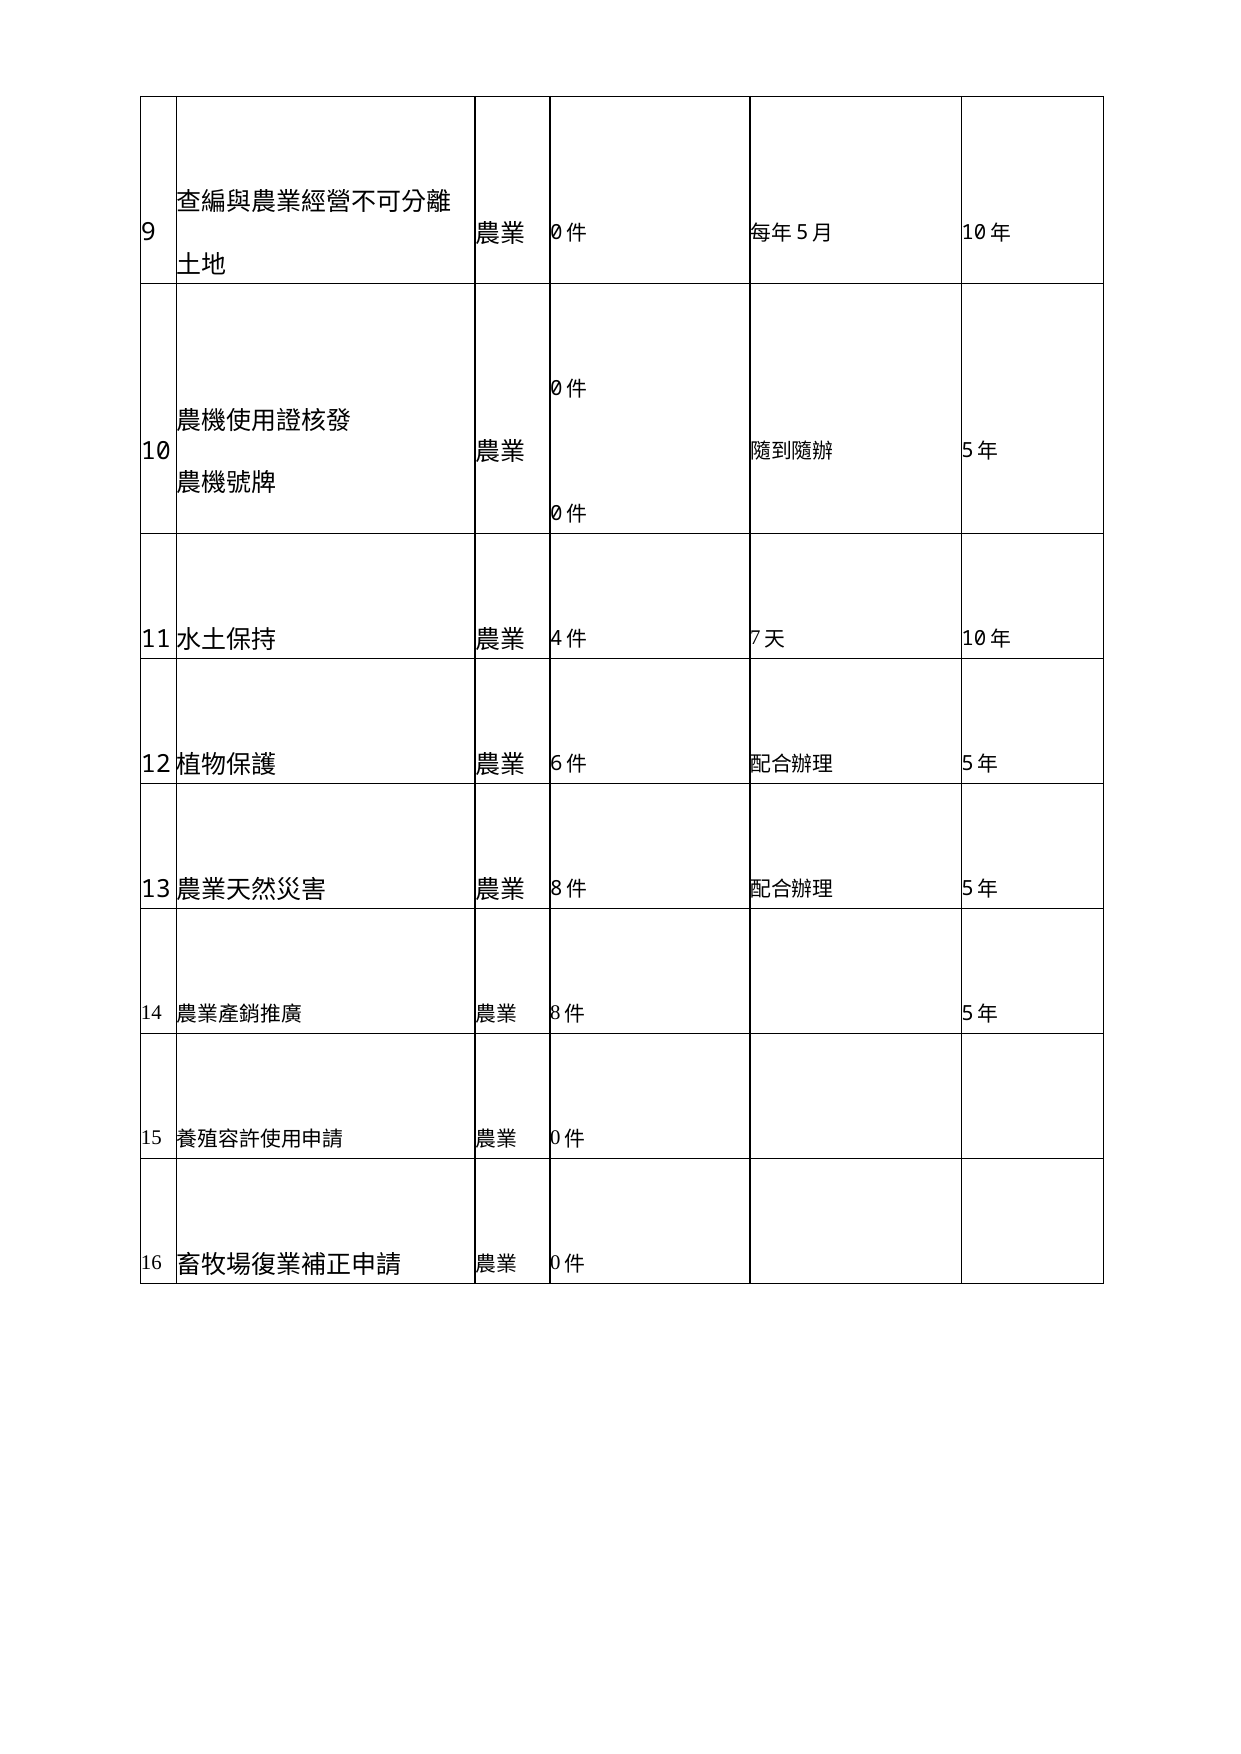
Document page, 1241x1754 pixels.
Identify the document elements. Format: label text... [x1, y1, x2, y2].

table_cell 植物保護 [177, 659, 474, 783]
table_cell 農業 [476, 1034, 549, 1158]
table_cell 6件 [551, 659, 749, 783]
table_cell 養殖容許使用申請 [177, 1034, 474, 1158]
table_cell 16 [141, 1159, 176, 1283]
table_cell 配合辦理 [751, 659, 961, 783]
table_cell 8件 [551, 909, 749, 1033]
table_cell [751, 909, 961, 1033]
table_cell 14 [141, 909, 176, 1033]
table_cell 4件 [551, 534, 749, 658]
table_cell 農業 [476, 784, 549, 908]
table_cell 水土保持 [177, 534, 474, 658]
table_cell 每年5月 [751, 97, 961, 283]
table_cell 畜牧場復業補正申請 [177, 1159, 474, 1283]
table_cell [962, 1159, 1103, 1283]
table_cell 0件 0件 [551, 284, 749, 533]
table_cell 5年 [962, 909, 1103, 1033]
table_cell 配合辦理 [751, 784, 961, 908]
table_cell 農業 [476, 1159, 549, 1283]
table_cell [751, 1034, 961, 1158]
table_cell 7天 [751, 534, 961, 658]
table_cell 10年 [962, 97, 1103, 283]
table_cell 9 [141, 97, 176, 283]
table_cell 10 [141, 284, 176, 533]
table_cell 5年 [962, 784, 1103, 908]
table_cell 農業 [476, 534, 549, 658]
table_cell 農業 [476, 97, 549, 283]
table_cell 農業 [476, 284, 549, 533]
table_cell 12 [141, 659, 176, 783]
table_cell 5年 [962, 284, 1103, 533]
table_cell 農業 [476, 659, 549, 783]
table_cell 15 [141, 1034, 176, 1158]
table_cell 13 [141, 784, 176, 908]
table_cell 隨到隨辦 [751, 284, 961, 533]
table_cell 0件 [551, 97, 749, 283]
table_cell 農業 [476, 909, 549, 1033]
table_cell 10年 [962, 534, 1103, 658]
table_cell [751, 1159, 961, 1283]
table_cell [962, 1034, 1103, 1158]
table_cell 查編與農業經營不可分離土地 [177, 97, 474, 283]
table_cell 11 [141, 534, 176, 658]
table_cell 5年 [962, 659, 1103, 783]
table_cell 農機使用證核發 農機號牌 [177, 284, 474, 533]
table_cell 0件 [551, 1034, 749, 1158]
table_cell 0件 [551, 1159, 749, 1283]
table_cell 8件 [551, 784, 749, 908]
table_cell 農業天然災害 [177, 784, 474, 908]
table_cell 農業產銷推廣 [177, 909, 474, 1033]
